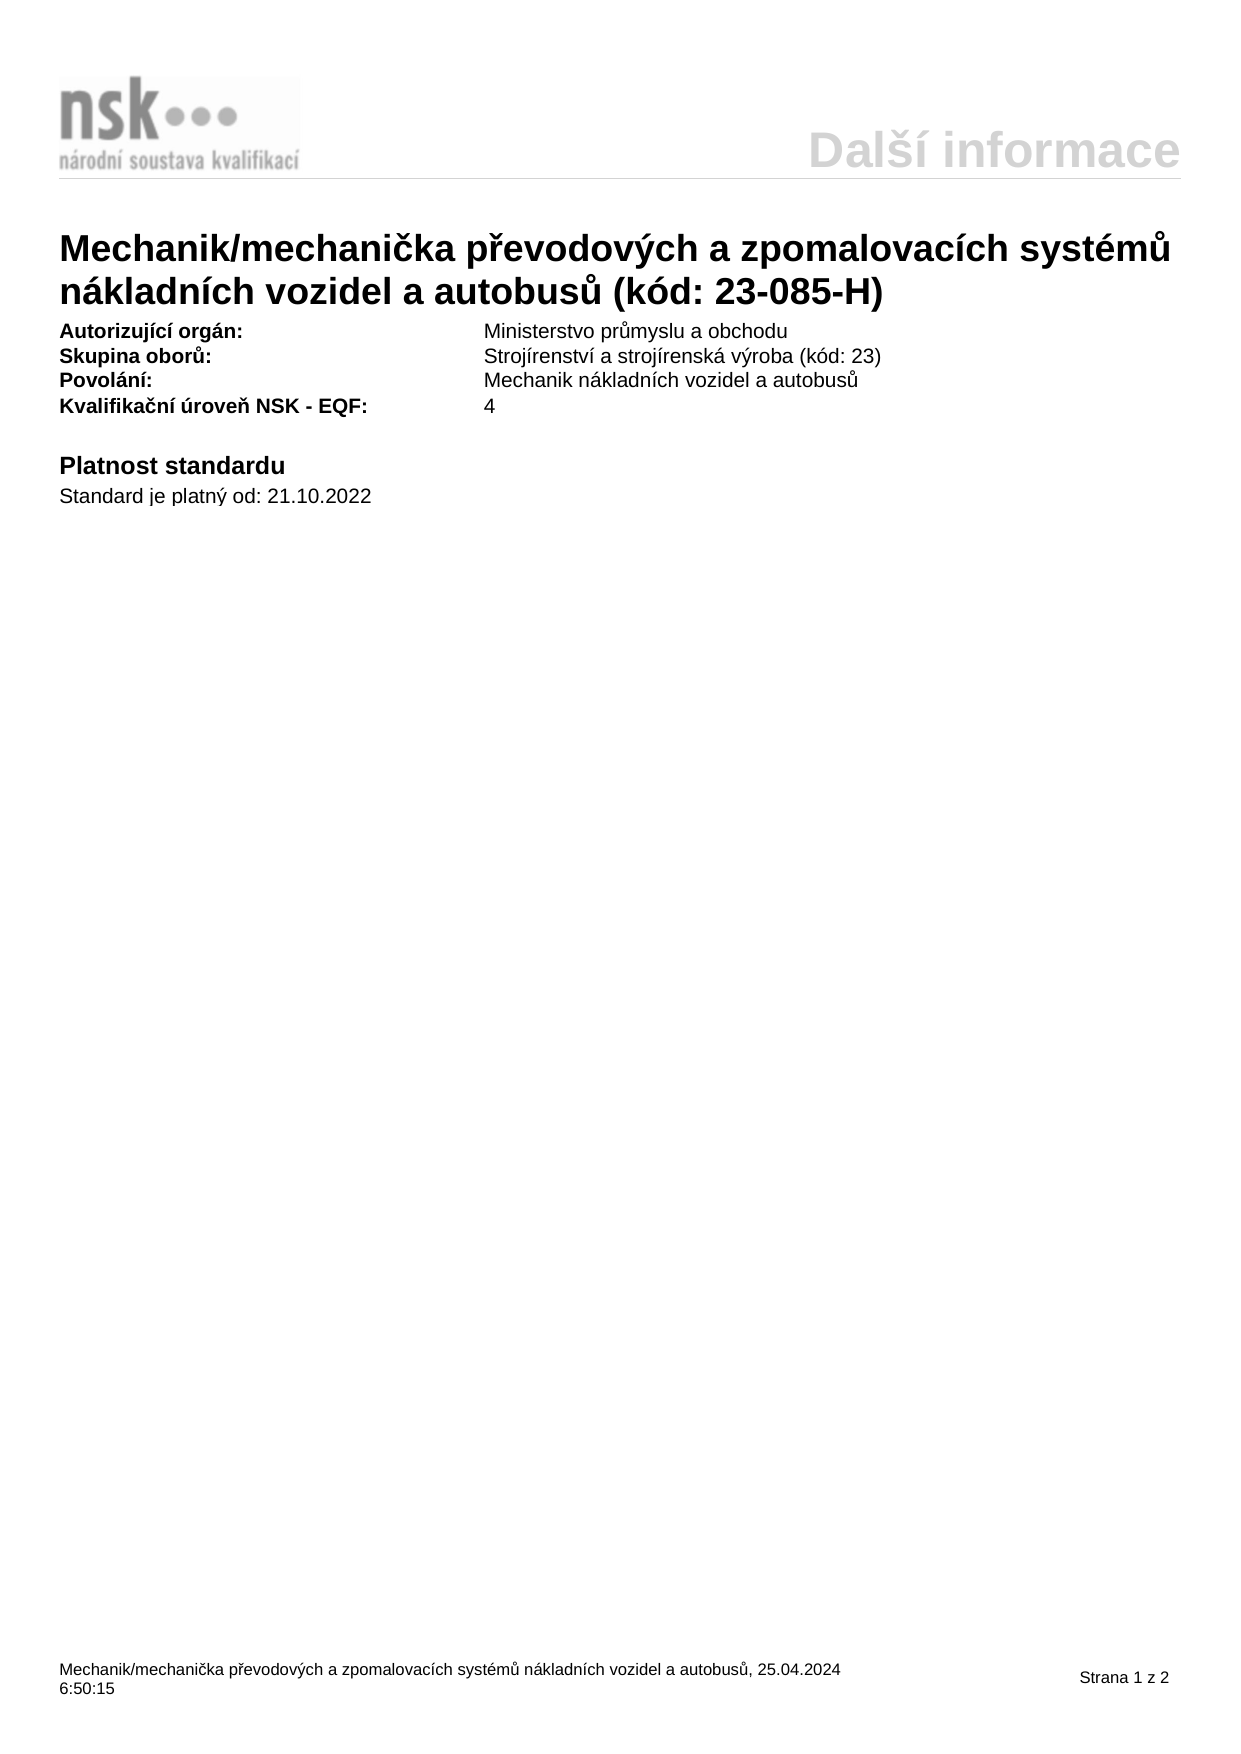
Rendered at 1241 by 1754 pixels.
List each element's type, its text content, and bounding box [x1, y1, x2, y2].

table_cell [59, 172, 483, 178]
table_cell [862, 313, 1169, 319]
table_cell [484, 506, 620, 806]
table_cell Ministerstvo průmyslu a obchodu [484, 319, 1181, 344]
table_cell Strojírenství a strojírenská výroba (kód: 23) [484, 344, 1181, 368]
table_cell [626, 418, 862, 447]
table_cell [626, 196, 862, 224]
table_cell Povolání: [59, 368, 483, 392]
table_cell [484, 1384, 620, 1659]
table_cell [1169, 1384, 1181, 1659]
picture [58, 59, 621, 172]
table_cell [620, 1384, 626, 1659]
table_header Další informace [626, 59, 1181, 178]
table_cell [59, 506, 483, 806]
table_cell [862, 196, 1169, 224]
table_header [621, 59, 626, 172]
table_cell [59, 1384, 483, 1659]
table_cell [620, 806, 626, 1106]
table_cell [1169, 1660, 1181, 1696]
table_cell [1169, 196, 1181, 224]
table_cell [1169, 418, 1181, 447]
table_cell [484, 172, 620, 178]
table_cell [626, 313, 862, 319]
table_cell [1169, 506, 1181, 806]
table_cell [484, 1106, 620, 1383]
table_cell Strana 1 z 2 [862, 1660, 1169, 1696]
table_cell [1169, 806, 1181, 1106]
table_cell [620, 418, 626, 447]
table_cell Standard je platný od: 21.10.2022 [59, 484, 1181, 506]
table_cell 4 [484, 394, 1181, 417]
table_cell Skupina oborů: [59, 344, 483, 368]
table_cell Mechanik nákladních vozidel a autobusů [484, 368, 1181, 393]
table_cell [59, 1106, 483, 1383]
table_cell [862, 418, 1169, 447]
table_cell Autorizující orgán: [59, 319, 483, 343]
table_cell [59, 418, 483, 447]
table_cell [862, 1106, 1169, 1383]
table_cell [626, 806, 862, 1106]
table_cell [484, 806, 620, 1106]
table_cell [626, 1384, 862, 1659]
table_cell [862, 806, 1169, 1106]
table_cell [626, 506, 862, 806]
table_cell [1169, 1106, 1181, 1383]
table_cell [484, 196, 620, 224]
table_cell [620, 196, 626, 224]
table_cell [862, 506, 1169, 806]
table_cell [59, 196, 483, 224]
table_cell Mechanik/mechanička převodových a zpomalovacích systémů nákladních vozidel a autobusů (kód: 23-085-H) [59, 224, 1181, 313]
table_cell [626, 1106, 862, 1383]
table_cell Mechanik/mechanička převodových a zpomalovacích systémů nákladních vozidel a autobusů, 25.04.2024 6:50:15 [59, 1660, 862, 1696]
table_cell [620, 1106, 626, 1383]
table_cell [620, 506, 626, 806]
table_cell [484, 313, 620, 319]
table_cell [59, 179, 1181, 196]
table_cell [484, 418, 620, 447]
table_cell [862, 1384, 1169, 1659]
table_cell [59, 313, 483, 319]
table_cell Kvalifikační úroveň NSK - EQF: [59, 394, 483, 417]
table_cell Platnost standardu [59, 448, 1181, 483]
table_cell [1169, 313, 1181, 319]
table_cell [59, 806, 483, 1106]
